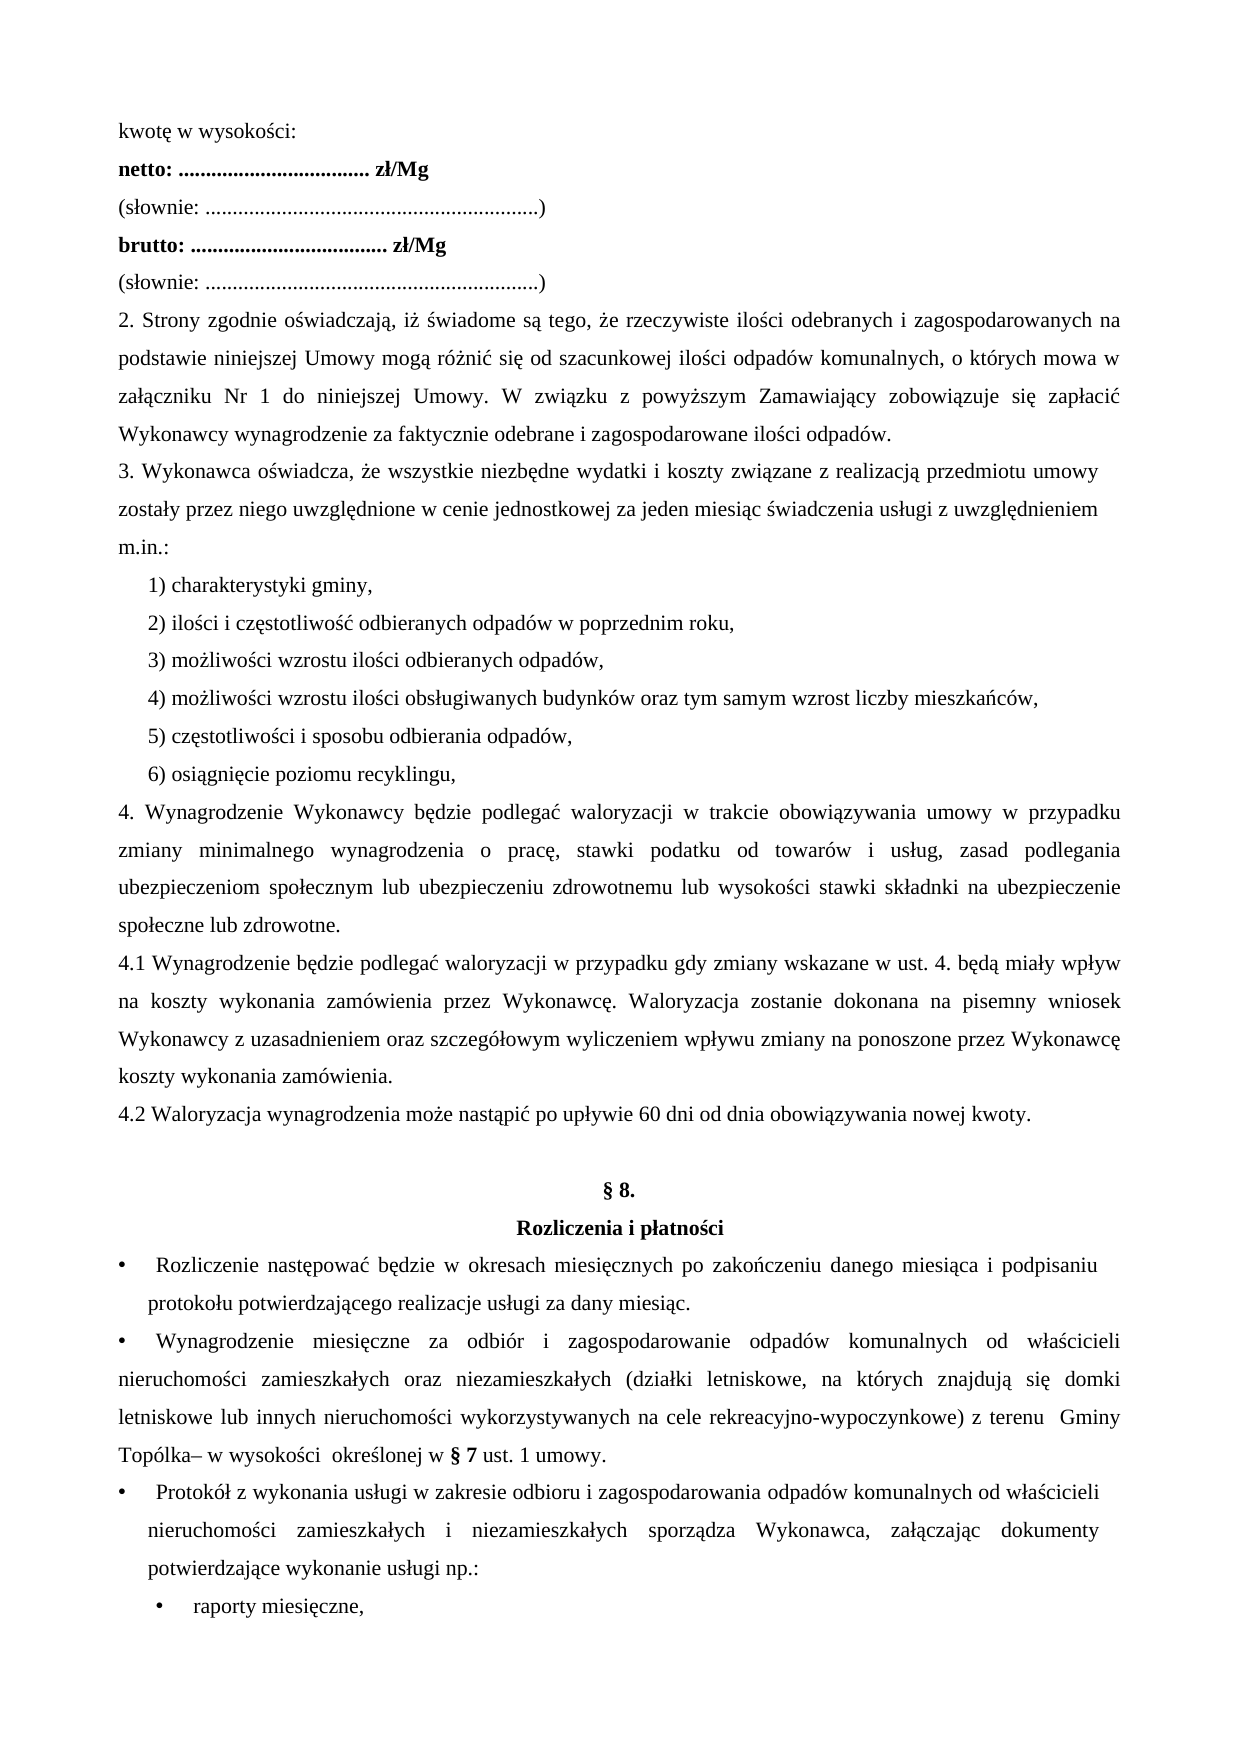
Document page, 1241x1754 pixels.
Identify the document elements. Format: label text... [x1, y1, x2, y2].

text netto: ................................... zł/Mg [118, 156, 1122, 181]
text 3. Wykonawca oświadcza, że wszystkie niezbędne wydatki i koszty związane z realizacją przedmiotu umowy zostały przez niego uwzględnione w cenie jednostkowej za jeden miesiąc świadczenia usługi z uwzględnieniem m.in.: [118, 458, 1100, 559]
text (słownie: .............................................................) [118, 269, 1122, 294]
text 4.1 Wynagrodzenie będzie podlegać waloryzacji w przypadku gdy zmiany wskazane w ust. 4. będą miały wpływ na koszty wykonania zamówienia przez Wykonawcę. Waloryzacja zostanie dokonana na pisemny wniosek Wykonawcy z uzasadnieniem oraz szczegółowym wyliczeniem wpływu zmiany na ponoszone przez Wykonawcę koszty wykonania zamówienia. [118, 950, 1122, 1089]
text Rozliczenia i płatności [118, 1215, 1122, 1240]
text kwotę w wysokości: [118, 118, 1122, 143]
text 4.2 Waloryzacja wynagrodzenia może nastąpić po upływie 60 dni od dnia obowiązywania nowej kwoty. [118, 1101, 1122, 1126]
list raporty miesięczne, [156, 1593, 1100, 1618]
text 5) częstotliwości i sposobu odbierania odpadów, [148, 723, 1122, 748]
list Rozliczenie następować będzie w okresach miesięcznych po zakończeniu danego miesiąca i podpisaniu protokołu potwierdzającego realizacje usługi za dany miesiąc. [110, 1252, 1100, 1316]
list Protokół z wykonania usługi w zakresie odbioru i zagospodarowania odpadów komunalnych od właścicieli nieruchomości zamieszkałych i niezamieszkałych sporządza Wykonawca, załączając dokumenty potwierdzające wykonanie usługi np.: [110, 1479, 1100, 1580]
text 4) możliwości wzrostu ilości obsługiwanych budynków oraz tym samym wzrost liczby mieszkańców, [148, 685, 1122, 711]
text § 8. [118, 1177, 1119, 1202]
text 2) ilości i częstotliwość odbieranych odpadów w poprzednim roku, [148, 610, 1122, 635]
text 4. Wynagrodzenie Wykonawcy będzie podlegać waloryzacji w trakcie obowiązywania umowy w przypadku zmiany minimalnego wynagrodzenia o pracę, stawki podatku od towarów i usług, zasad podlegania ubezpieczeniom społecznym lub ubezpieczeniu zdrowotnemu lub wysokości stawki składnki na ubezpieczenie społeczne lub zdrowotne. [118, 799, 1122, 937]
list Wynagrodzenie miesięczne za odbiór i zagospodarowanie odpadów komunalnych od właścicieli nieruchomości zamieszkałych oraz niezamieszkałych (działki letniskowe, na których znajdują się domki letniskowe lub innych nieruchomości wykorzystywanych na cele rekreacyjno-wypoczynkowe) z terenu Gminy Topólka– w wysokości określonej w § 7 ust. 1 umowy. [81, 1328, 1122, 1467]
text (słownie: .............................................................) [118, 194, 1122, 219]
text 2. Strony zgodnie oświadczają, iż świadome są tego, że rzeczywiste ilości odebranych i zagospodarowanych na podstawie niniejszej Umowy mogą różnić się od szacunkowej ilości odpadów komunalnych, o których mowa w załączniku Nr 1 do niniejszej Umowy. W związku z powyższym Zamawiający zobowiązuje się zapłacić Wykonawcy wynagrodzenie za faktycznie odebrane i zagospodarowane ilości odpadów. [118, 307, 1122, 446]
text 3) możliwości wzrostu ilości odbieranych odpadów, [148, 647, 1122, 673]
text 1) charakterystyki gminy, [148, 572, 1122, 597]
text 6) osiągnięcie poziomu recyklingu, [148, 761, 1122, 786]
text brutto: .................................... zł/Mg [118, 232, 1122, 257]
